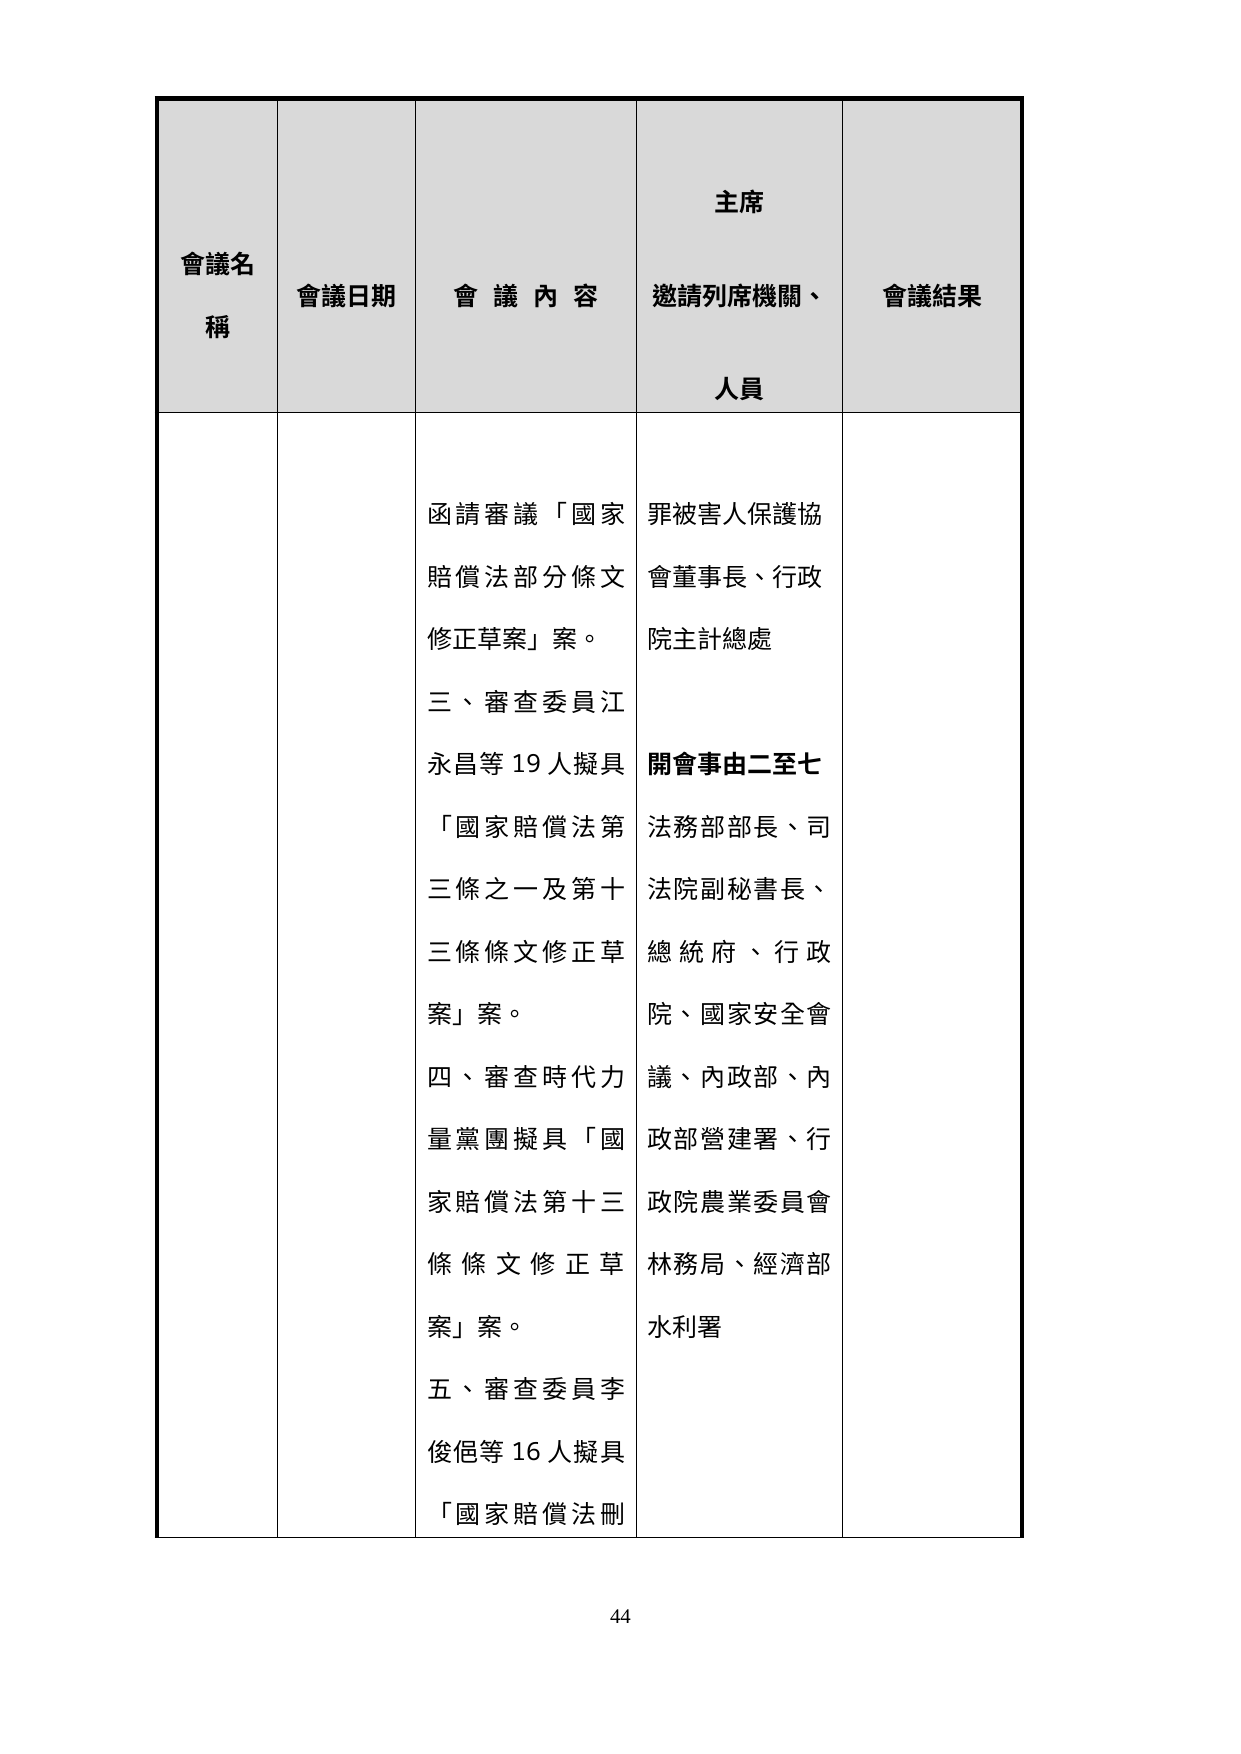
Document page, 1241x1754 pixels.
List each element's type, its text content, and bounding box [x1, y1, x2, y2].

table_cell 罪被害人保護協會董事長、行政院主計總處 開會事由二至七 法務部部長、司法院副秘書長、總統府、行政院、國家安全會議、內政部、內政部營建署、行政院農業委員會林務局、經濟部水利署 [637, 413, 842, 1537]
table_cell 函請審議「國家賠償法部分條文修正草案」案。 三、審查委員江永昌等19人擬具「國家賠償法第三條之一及第十三條條文修正草案」案。 四、審查時代力量黨團擬具「國家賠償法第十三條條文修正草案」案。 五、審查委員李俊俋等16人擬具「國家賠償法刪 [416, 413, 636, 1537]
table_cell [278, 413, 415, 1537]
table_header 會議日期 [278, 101, 415, 412]
table_cell [843, 413, 1020, 1537]
table_header 主席 邀請列席機關、 人員 [637, 101, 842, 412]
table_cell [159, 413, 277, 1537]
table_header 會議內容 [416, 101, 636, 412]
table_header 會議結果 [843, 101, 1020, 412]
table_header 會議名稱 [159, 101, 277, 412]
